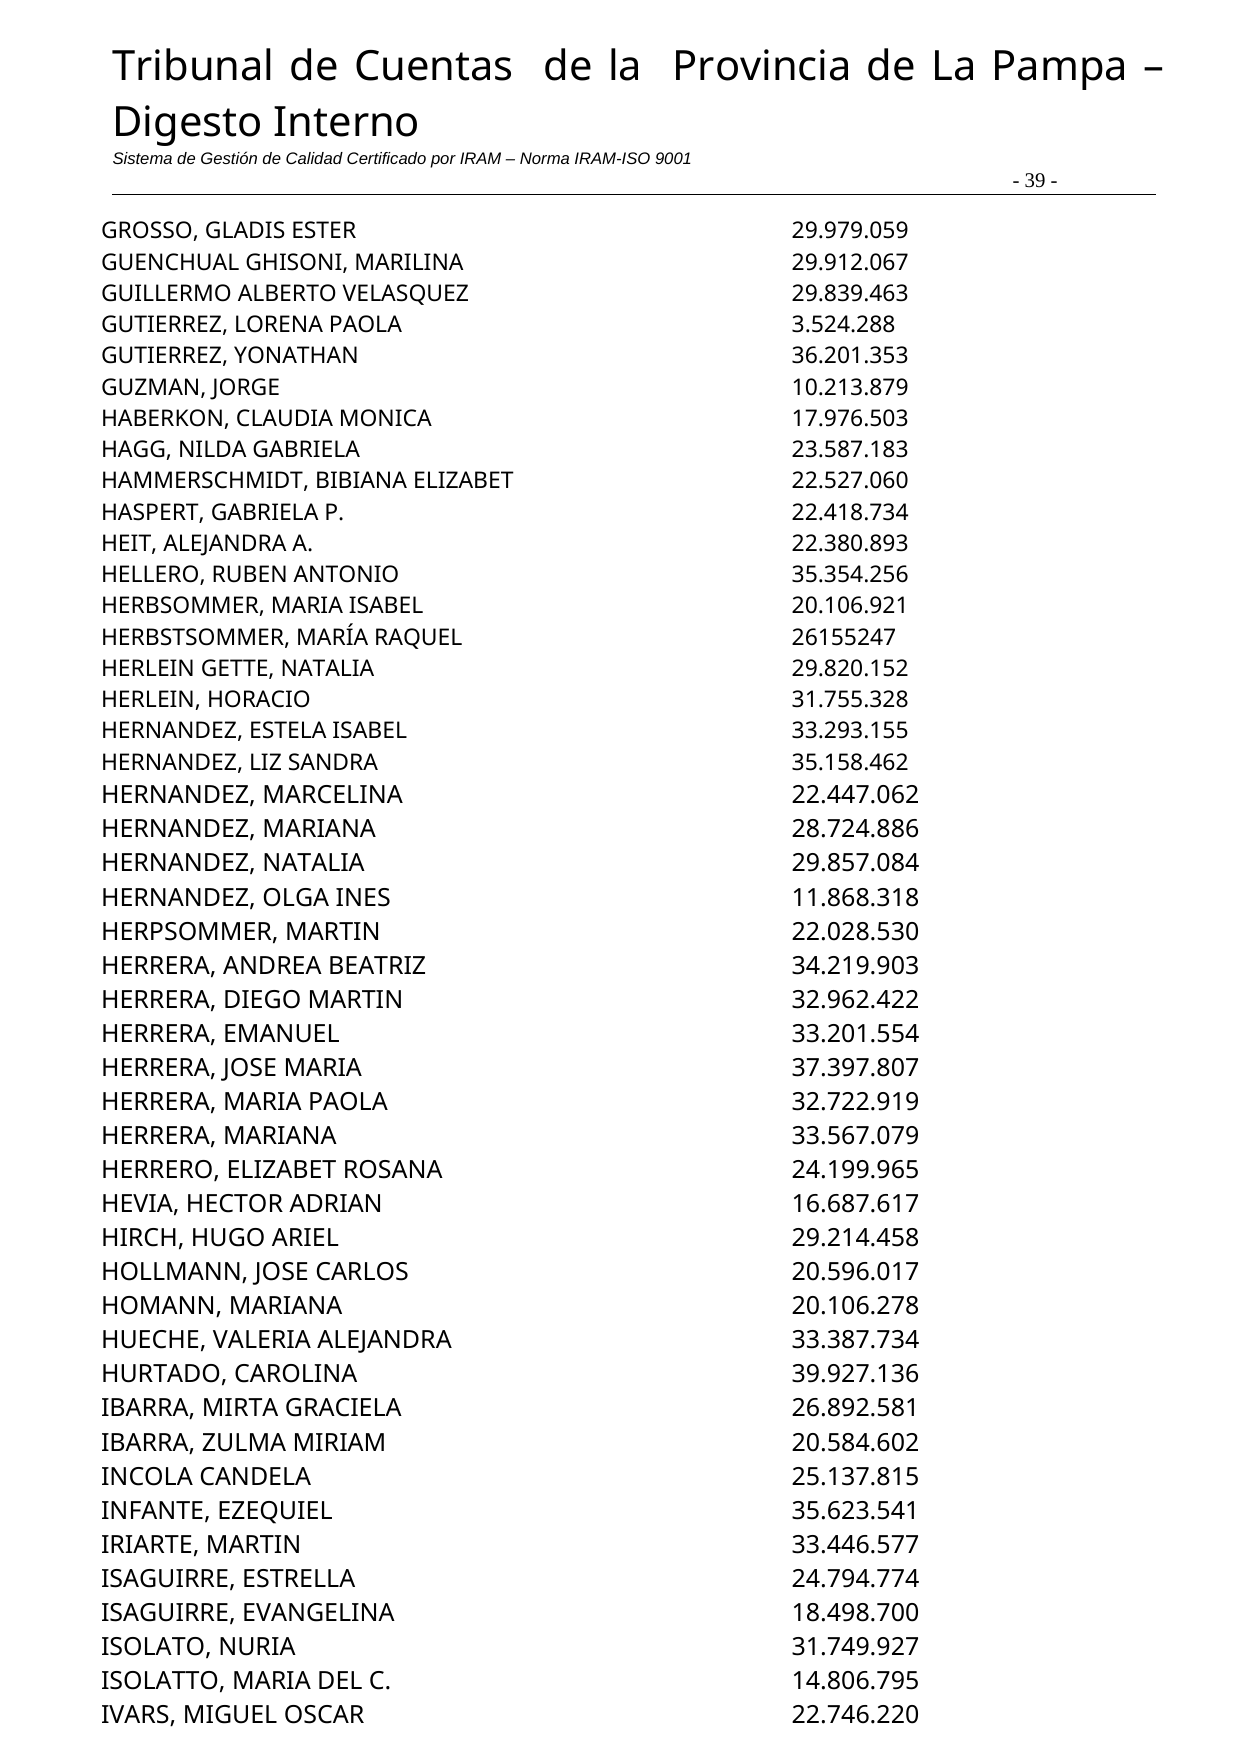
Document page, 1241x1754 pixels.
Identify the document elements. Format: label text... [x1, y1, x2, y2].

table_cell 29.912.067 [780, 246, 1035, 277]
table_cell HURTADO, CAROLINA [90, 1356, 780, 1390]
table_cell 29.839.463 [780, 277, 1035, 308]
table_cell HUECHE, VALERIA ALEJANDRA [90, 1322, 780, 1356]
table_cell 33.201.554 [780, 1015, 1035, 1049]
table_cell 10.213.879 [780, 371, 1035, 402]
table_cell ISOLATTO, MARIA DEL C. [90, 1663, 780, 1697]
table_cell 18.498.700 [780, 1595, 1035, 1628]
table_cell HOLLMANN, JOSE CARLOS [90, 1254, 780, 1288]
table_cell INFANTE, EZEQUIEL [90, 1492, 780, 1526]
table_cell 11.868.318 [780, 879, 1035, 913]
table_cell HERNANDEZ, ESTELA ISABEL [90, 715, 780, 746]
table_cell 39.927.136 [780, 1356, 1035, 1390]
table_cell 35.158.462 [780, 746, 1035, 777]
table_header HERNANDEZ, MARCELINA [90, 777, 780, 811]
table_cell 31.749.927 [780, 1629, 1035, 1663]
table_cell HERBSOMMER, MARIA ISABEL [90, 590, 780, 621]
table_cell 37.397.807 [780, 1050, 1035, 1083]
table_cell GUENCHUAL GHISONI, MARILINA [90, 246, 780, 277]
table_cell 24.794.774 [780, 1560, 1035, 1594]
table_cell HERBSTSOMMER, MARÍA RAQUEL [90, 621, 780, 652]
table_cell HERRERA, MARIA PAOLA [90, 1084, 780, 1118]
table_cell HEVIA, HECTOR ADRIAN [90, 1186, 780, 1220]
table_cell 20.106.278 [780, 1288, 1035, 1322]
table_cell GUTIERREZ, YONATHAN [90, 340, 780, 371]
table_cell GUTIERREZ, LORENA PAOLA [90, 308, 780, 339]
table_cell 22.380.893 [780, 527, 1035, 558]
table_cell HERRERO, ELIZABET ROSANA [90, 1152, 780, 1186]
table_cell 20.106.921 [780, 590, 1035, 621]
table_cell HELLERO, RUBEN ANTONIO [90, 558, 780, 589]
table_cell 20.596.017 [780, 1254, 1035, 1288]
table_cell IVARS, MIGUEL OSCAR [90, 1697, 780, 1731]
table_cell HERNANDEZ, MARIANA [90, 811, 780, 845]
table_cell GUZMAN, JORGE [90, 371, 780, 402]
table_cell 23.587.183 [780, 433, 1035, 464]
table_cell 22.527.060 [780, 465, 1035, 496]
table_cell 35.354.256 [780, 558, 1035, 589]
table_cell ISOLATO, NURIA [90, 1629, 780, 1663]
table_cell HABERKON, CLAUDIA MONICA [90, 402, 780, 433]
table_header 22.447.062 [780, 777, 1035, 811]
table_cell 33.567.079 [780, 1118, 1035, 1152]
table_cell HAMMERSCHMIDT, BIBIANA ELIZABET [90, 465, 780, 496]
table_cell 22.746.220 [780, 1697, 1035, 1731]
table_cell 33.446.577 [780, 1526, 1035, 1560]
table_cell HERLEIN GETTE, NATALIA [90, 652, 780, 683]
table_cell 28.724.886 [780, 811, 1035, 845]
table_cell HERNANDEZ, OLGA INES [90, 879, 780, 913]
table_cell IRIARTE, MARTIN [90, 1526, 780, 1560]
table_cell 25.137.815 [780, 1458, 1035, 1492]
table_cell ISAGUIRRE, EVANGELINA [90, 1595, 780, 1628]
table_cell HERRERA, JOSE MARIA [90, 1050, 780, 1083]
table_cell 33.293.155 [780, 715, 1035, 746]
table_cell 26.892.581 [780, 1390, 1035, 1424]
table_cell 34.219.903 [780, 947, 1035, 981]
table_cell 20.584.602 [780, 1424, 1035, 1458]
table_cell 3.524.288 [780, 308, 1035, 339]
table_cell IBARRA, MIRTA GRACIELA [90, 1390, 780, 1424]
table_cell HIRCH, HUGO ARIEL [90, 1220, 780, 1254]
table_cell 33.387.734 [780, 1322, 1035, 1356]
table_cell HERLEIN, HORACIO [90, 683, 780, 714]
table_cell 32.722.919 [780, 1084, 1035, 1118]
table_cell HAGG, NILDA GABRIELA [90, 433, 780, 464]
table_cell 22.418.734 [780, 496, 1035, 527]
table_cell HERNANDEZ, LIZ SANDRA [90, 746, 780, 777]
table_cell 29.857.084 [780, 845, 1035, 879]
table_cell HERNANDEZ, NATALIA [90, 845, 780, 879]
table_cell 31.755.328 [780, 683, 1035, 714]
table_cell 24.199.965 [780, 1152, 1035, 1186]
table_cell HERRERA, EMANUEL [90, 1015, 780, 1049]
table_cell 29.979.059 [780, 215, 1035, 246]
table_cell 32.962.422 [780, 981, 1035, 1015]
table_cell HASPERT, GABRIELA P. [90, 496, 780, 527]
table_cell GROSSO, GLADIS ESTER [90, 215, 780, 246]
table_cell GUILLERMO ALBERTO VELASQUEZ [90, 277, 780, 308]
table_cell HERRERA, DIEGO MARTIN [90, 981, 780, 1015]
table_cell 16.687.617 [780, 1186, 1035, 1220]
table_cell HERRERA, ANDREA BEATRIZ [90, 947, 780, 981]
table_cell 35.623.541 [780, 1492, 1035, 1526]
table_cell 29.214.458 [780, 1220, 1035, 1254]
table_cell IBARRA, ZULMA MIRIAM [90, 1424, 780, 1458]
table_cell 29.820.152 [780, 652, 1035, 683]
table_cell 36.201.353 [780, 340, 1035, 371]
table_cell INCOLA CANDELA [90, 1458, 780, 1492]
table_cell HERPSOMMER, MARTIN [90, 913, 780, 947]
table_cell ISAGUIRRE, ESTRELLA [90, 1560, 780, 1594]
table_cell 17.976.503 [780, 402, 1035, 433]
table_cell HOMANN, MARIANA [90, 1288, 780, 1322]
table_cell 22.028.530 [780, 913, 1035, 947]
table_cell HERRERA, MARIANA [90, 1118, 780, 1152]
table_cell 26155247 [780, 621, 1035, 652]
table_cell HEIT, ALEJANDRA A. [90, 527, 780, 558]
table_cell 14.806.795 [780, 1663, 1035, 1697]
